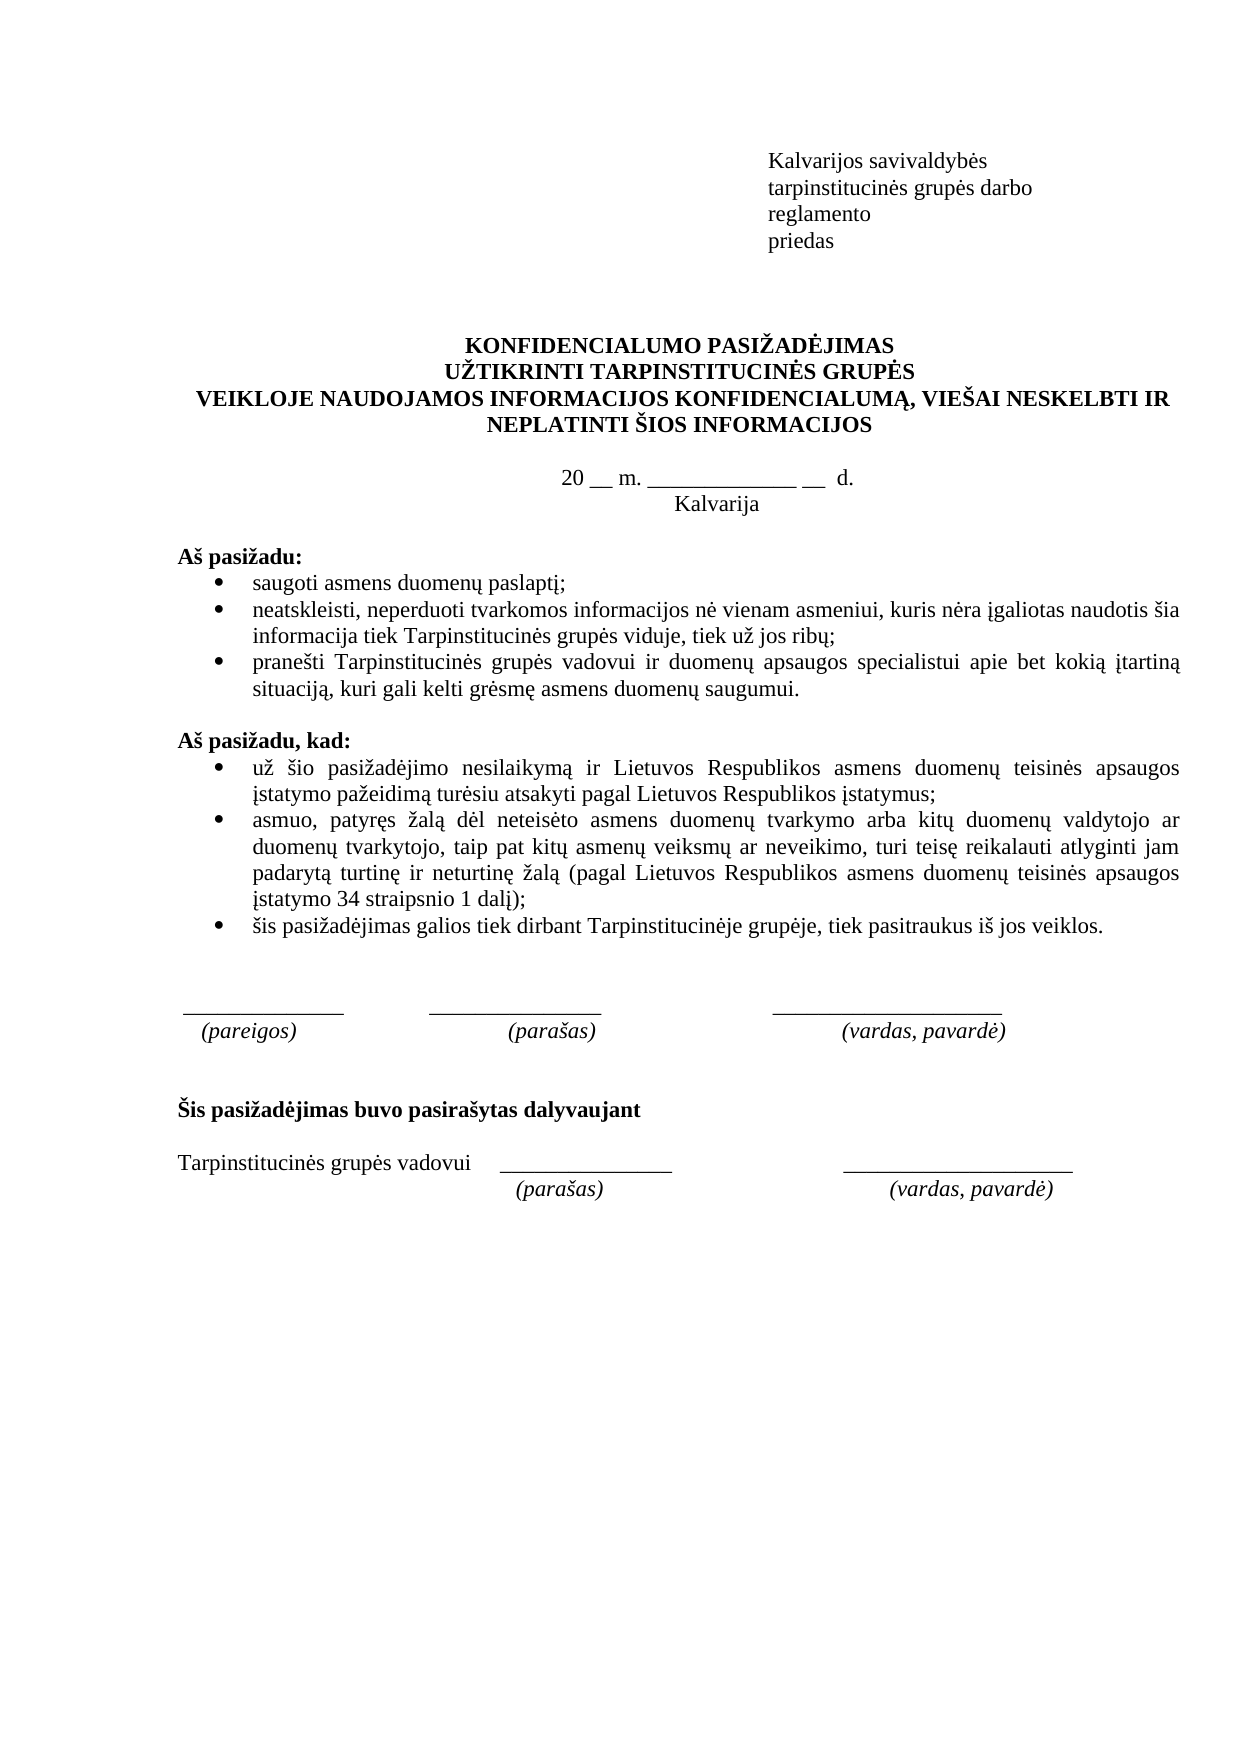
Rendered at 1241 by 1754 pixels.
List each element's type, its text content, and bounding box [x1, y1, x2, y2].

text Tarpinstitucinės grupės vadovui _______________ ____________________ [177, 1149, 1181, 1175]
text  asmuo, patyręs žalą dėl neteisėto asmens duomenų tvarkymo arba kitų duomenų valdytojo ar duomenų tvarkytojo, taip pat kitų asmenų veiksmų ar neveikimo, turi teisę reikalauti atlyginti jam padarytą turtinę ir neturtinę žalą (pagal Lietuvos Respublikos asmens duomenų teisinės apsaugos įstatymo 34 straipsnio 1 dalį); [215, 806, 1181, 912]
text tarpinstitucinės grupės darbo [177, 174, 1181, 200]
text priedas [177, 227, 1181, 253]
text Aš pasižadu: [177, 543, 1181, 569]
text  šis pasižadėjimas galios tiek dirbant Tarpinstitucinėje grupėje, tiek pasitraukus iš jos veiklos. [215, 912, 1181, 938]
text (pareigos) (parašas) (vardas, pavardė) [177, 1017, 1181, 1044]
text Kalvarija [177, 490, 1181, 517]
text Aš pasižadu, kad: [177, 727, 1181, 754]
text KONFIDENCIALUMO PASIŽADĖJIMAS [177, 332, 1182, 358]
text UŽTIKRINTI TARPINSTITUCINĖS GRUPĖS [177, 358, 1182, 385]
text  pranešti Tarpinstitucinės grupės vadovui ir duomenų apsaugos specialistui apie bet kokią įtartiną situaciją, kuri gali kelti grėsmę asmens duomenų saugumui. [215, 648, 1181, 701]
text Kalvarijos savivaldybės [177, 148, 1181, 174]
text  už šio pasižadėjimo nesilaikymą ir Lietuvos Respublikos asmens duomenų teisinės apsaugos įstatymo pažeidimą turėsiu atsakyti pagal Lietuvos Respublikos įstatymus; [215, 754, 1181, 806]
text  neatskleisti, neperduoti tvarkomos informacijos nė vienam asmeniui, kuris nėra įgaliotas naudotis šia informacija tiek Tarpinstitucinės grupės viduje, tiek už jos ribų; [215, 596, 1181, 648]
text (parašas) (vardas, pavardė) [177, 1175, 1181, 1202]
text ______________ _______________ ____________________ [177, 991, 1181, 1017]
text reglamento [177, 200, 1181, 227]
text 20 __ m. _____________ __ d. [177, 464, 1181, 490]
text VEIKLOJE NAUDOJAMOS INFORMACIJOS KONFIDENCIALUMĄ, VIEŠAI NESKELBTI IR NEPLATINTI ŠIOS INFORMACIJOS [177, 385, 1182, 437]
text  saugoti asmens duomenų paslaptį; [215, 569, 1181, 596]
text Šis pasižadėjimas buvo pasirašytas dalyvaujant [177, 1096, 1181, 1123]
